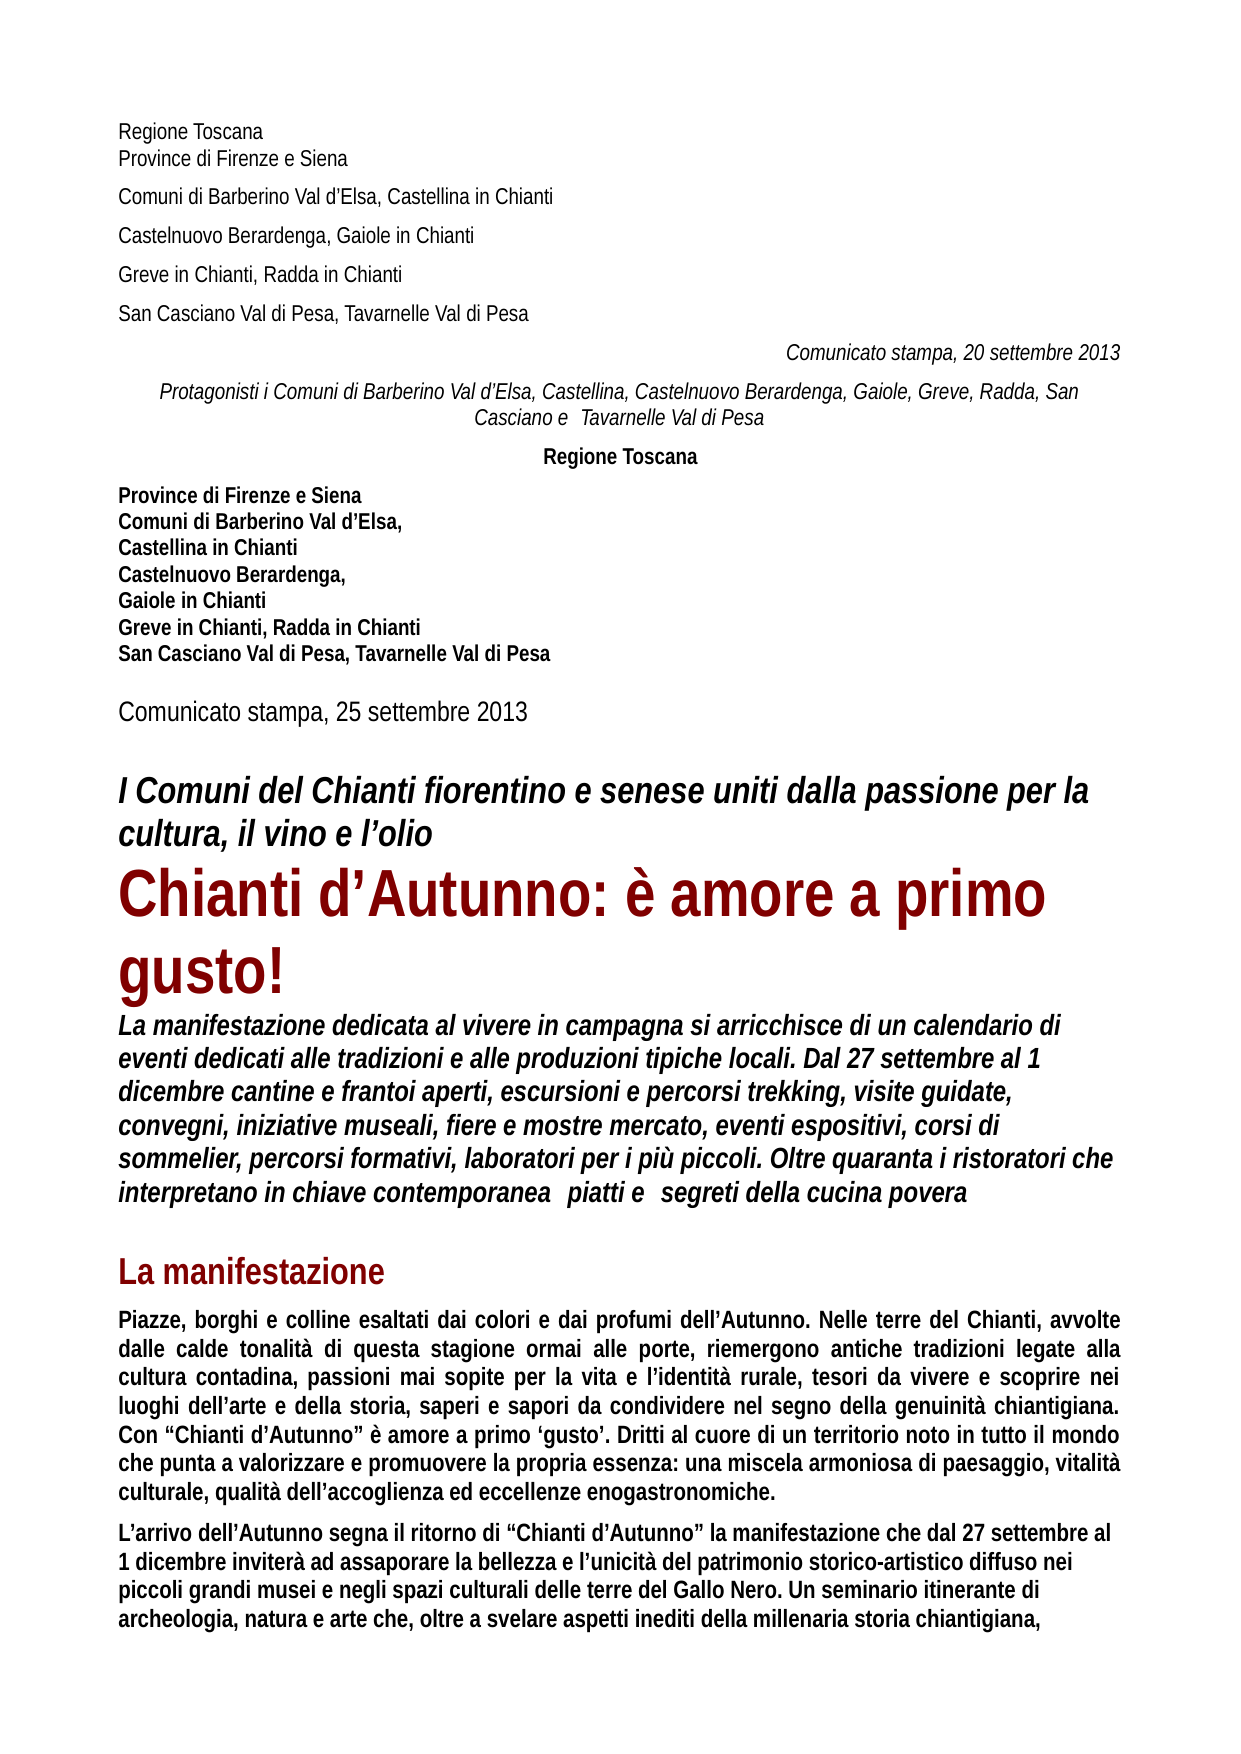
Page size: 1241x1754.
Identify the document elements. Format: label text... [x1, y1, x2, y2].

text La manifestazione [118, 1249, 1122, 1292]
text Regione Toscana [118, 443, 1122, 469]
text San Casciano Val di Pesa, Tavarnelle Val di Pesa [118, 300, 1122, 326]
text Comuni di Barberino Val d’Elsa, Castellina in Chianti [118, 183, 1122, 210]
text Province di Firenze e Siena [118, 482, 1122, 508]
text I Comuni del Chianti fiorentino e senese uniti dalla passione per la cultura, il vino e l’olio [118, 768, 1122, 854]
text Chianti d’Autunno: è amore a primo gusto! [118, 854, 1122, 1008]
text Province di Firenze e Siena [118, 144, 1122, 171]
text Castelnuovo Berardenga, [118, 561, 1122, 587]
text Comunicato stampa, 25 settembre 2013 [118, 695, 1122, 727]
text Greve in Chianti, Radda in Chianti [118, 261, 1122, 287]
text Castellina in Chianti [118, 534, 1122, 561]
text San Casciano Val di Pesa, Tavarnelle Val di Pesa [118, 640, 1122, 666]
text Gaiole in Chianti [118, 587, 1122, 613]
text Regione Toscana [118, 118, 1122, 144]
text Protagonisti i Comuni di Barberino Val d’Elsa, Castellina, Castelnuovo Berardenga, Gaiole, Greve, Radda, San Casciano e Tavarnelle Val di Pesa [118, 378, 1122, 430]
text Comunicato stampa, 20 settembre 2013 [118, 339, 1122, 365]
text La manifestazione dedicata al vivere in campagna si arricchisce di un calendario di eventi dedicati alle tradizioni e alle produzioni tipiche locali. Dal 27 settembre al 1 dicembre cantine e frantoi aperti, escursioni e percorsi trekking, visite guidate, convegni, iniziative museali, fiere e mostre mercato, eventi espositivi, corsi di sommelier, percorsi formativi, laboratori per i più piccoli. Oltre quaranta i ristoratori che interpretano in chiave contemporanea piatti e segreti della cucina povera [118, 1008, 1122, 1208]
text Piazze, borghi e colline esaltati dai colori e dai profumi dell’Autunno. Nelle terre del Chianti, avvolte dalle calde tonalità di questa stagione ormai alle porte, riemergono antiche tradizioni legate alla cultura contadina, passioni mai sopite per la vita e l’identità rurale, tesori da vivere e scoprire nei luoghi dell’arte e della storia, saperi e sapori da condividere nel segno della genuinità chiantigiana. Con “Chianti d’Autunno” è amore a primo ‘gusto’. Dritti al cuore di un territorio noto in tutto il mondo che punta a valorizzare e promuovere la propria essenza: una miscela armoniosa di paesaggio, vitalità culturale, qualità dell’accoglienza ed eccellenze enogastronomiche. [118, 1305, 1122, 1506]
text L’arrivo dell’Autunno segna il ritorno di “Chianti d’Autunno” la manifestazione che dal 27 settembre al 1 dicembre inviterà ad assaporare la bellezza e l’unicità del patrimonio storico-artistico diffuso nei piccoli grandi musei e negli spazi culturali delle terre del Gallo Nero. Un seminario itinerante di archeologia, natura e arte che, oltre a svelare aspetti inediti della millenaria storia chiantigiana, [118, 1518, 1122, 1633]
text Greve in Chianti, Radda in Chianti [118, 613, 1122, 640]
text Comuni di Barberino Val d’Elsa, [118, 508, 1122, 534]
text Castelnuovo Berardenga, Gaiole in Chianti [118, 222, 1122, 248]
